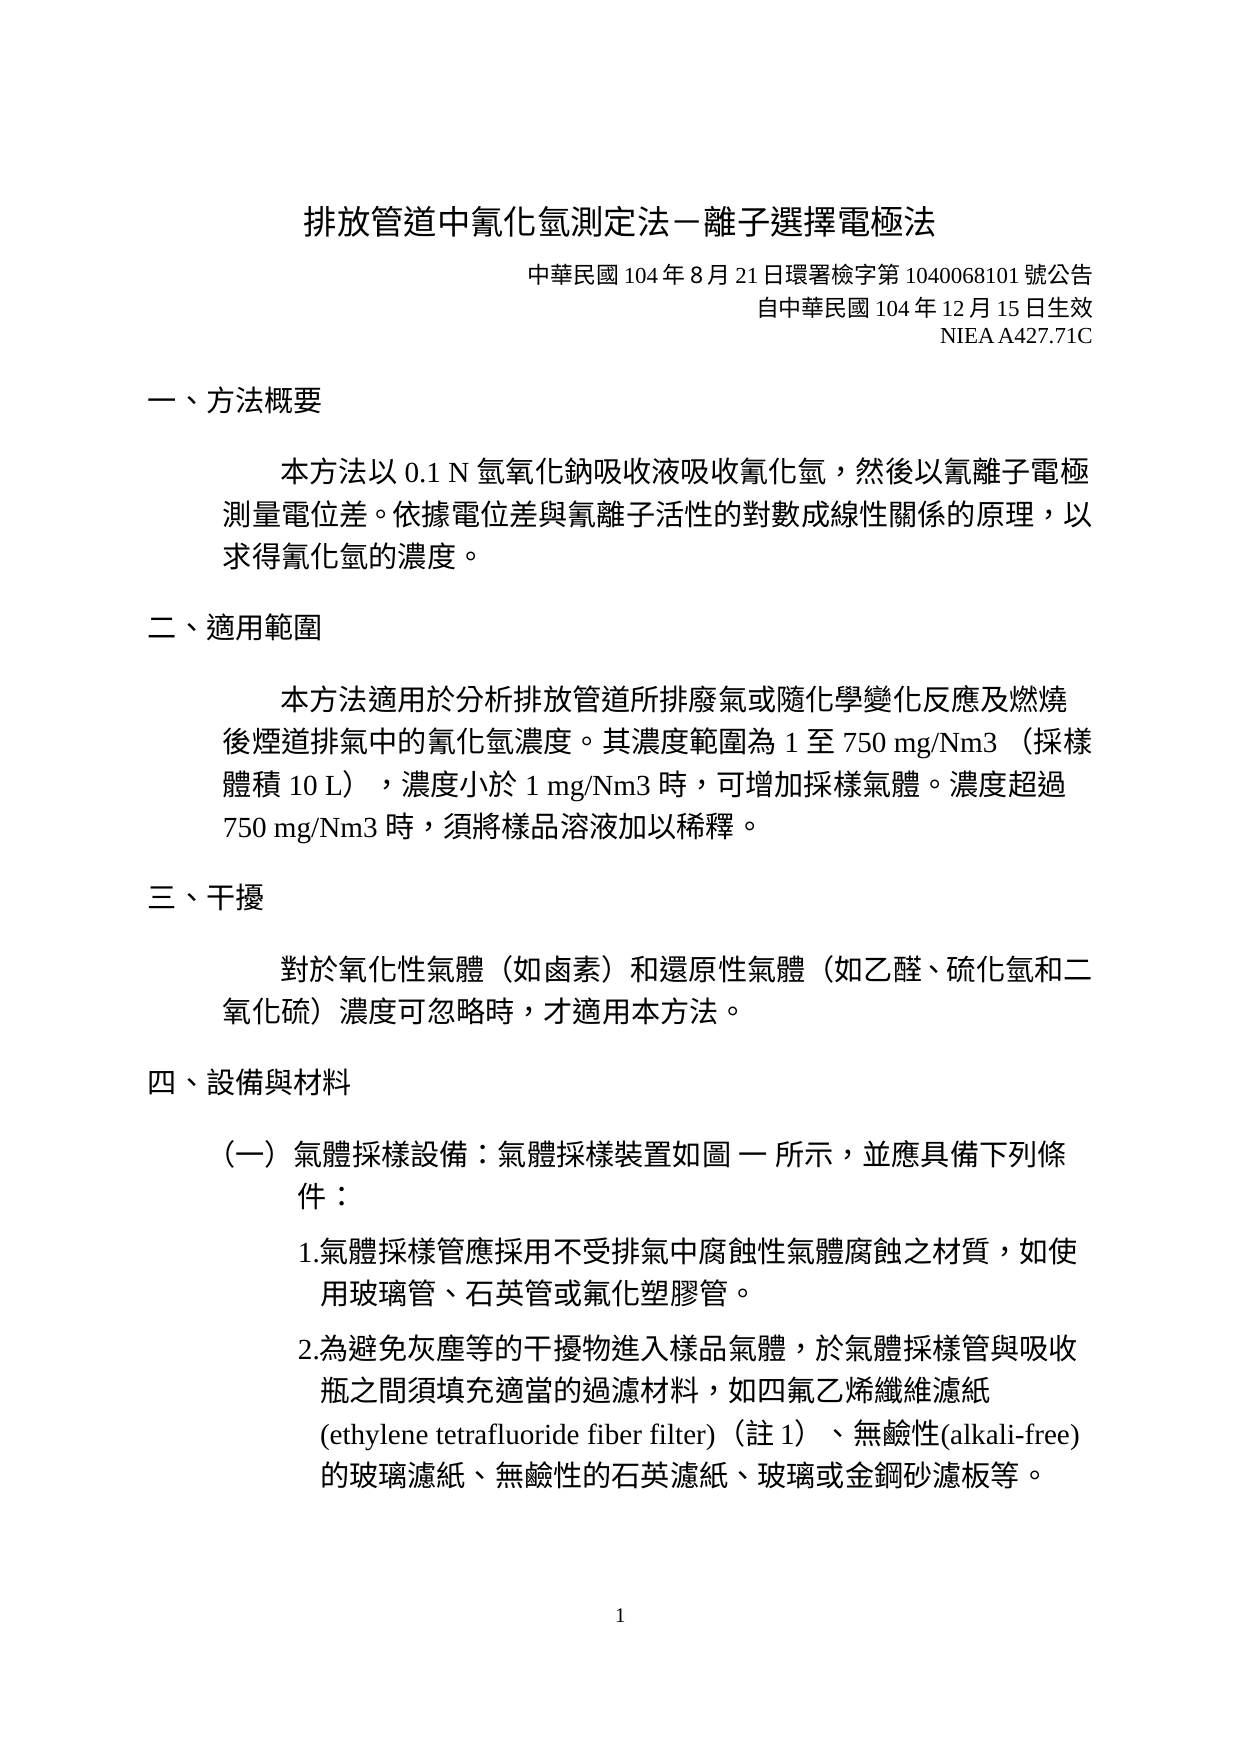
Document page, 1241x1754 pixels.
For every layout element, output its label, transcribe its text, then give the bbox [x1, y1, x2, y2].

text （一）氣體採樣設備：氣體採樣裝置如圖 一 所示，並應具備下列條件： [206, 1132, 1092, 1216]
text NIEA A427.71C [148, 323, 1092, 348]
text 排放管道中氰化氫測定法－離子選擇電極法 [148, 196, 1092, 244]
text 四、設備與材料 [148, 1060, 1092, 1102]
text 2.為避免灰塵等的干擾物進入樣品氣體，於氣體採樣管與吸收瓶之間須填充適當的過濾材料，如四氟乙烯纖維濾紙(ethylene tetrafluoride fiber filter)（註1）、無鹼性(alkali-free)的玻璃濾紙、無鹼性的石英濾紙、玻璃或金鋼砂濾板等。 [298, 1326, 1092, 1495]
text 一、方法概要 [148, 378, 1092, 420]
text 三、干擾 [148, 875, 1092, 917]
text 對於氧化性氣體（如鹵素）和還原性氣體（如乙醛、硫化氫和二氧化硫）濃度可忽略時，才適用本方法。 [223, 946, 1092, 1031]
text 二、適用範圍 [148, 605, 1092, 647]
text 自中華民國104年12月15日生效 [148, 290, 1092, 323]
text 中華民國104年8月21日環署檢字第1040068101號公告 [148, 256, 1092, 290]
text 1.氣體採樣管應採用不受排氣中腐蝕性氣體腐蝕之材質，如使用玻璃管、石英管或氟化塑膠管。 [298, 1229, 1092, 1313]
text 本方法以 0.1 N 氫氧化鈉吸收液吸收氰化氫，然後以氰離子電極測量電位差。依據電位差與氰離子活性的對數成線性關係的原理，以求得氰化氫的濃度。 [223, 449, 1092, 576]
text 本方法適用於分析排放管道所排廢氣或隨化學變化反應及燃燒後煙道排氣中的氰化氫濃度。其濃度範圍為 1 至 750 mg/Nm3 （採樣體積 10 L），濃度小於 1 mg/Nm3 時，可增加採樣氣體。濃度超過 750 mg/Nm3 時，須將樣品溶液加以稀釋。 [223, 677, 1092, 846]
